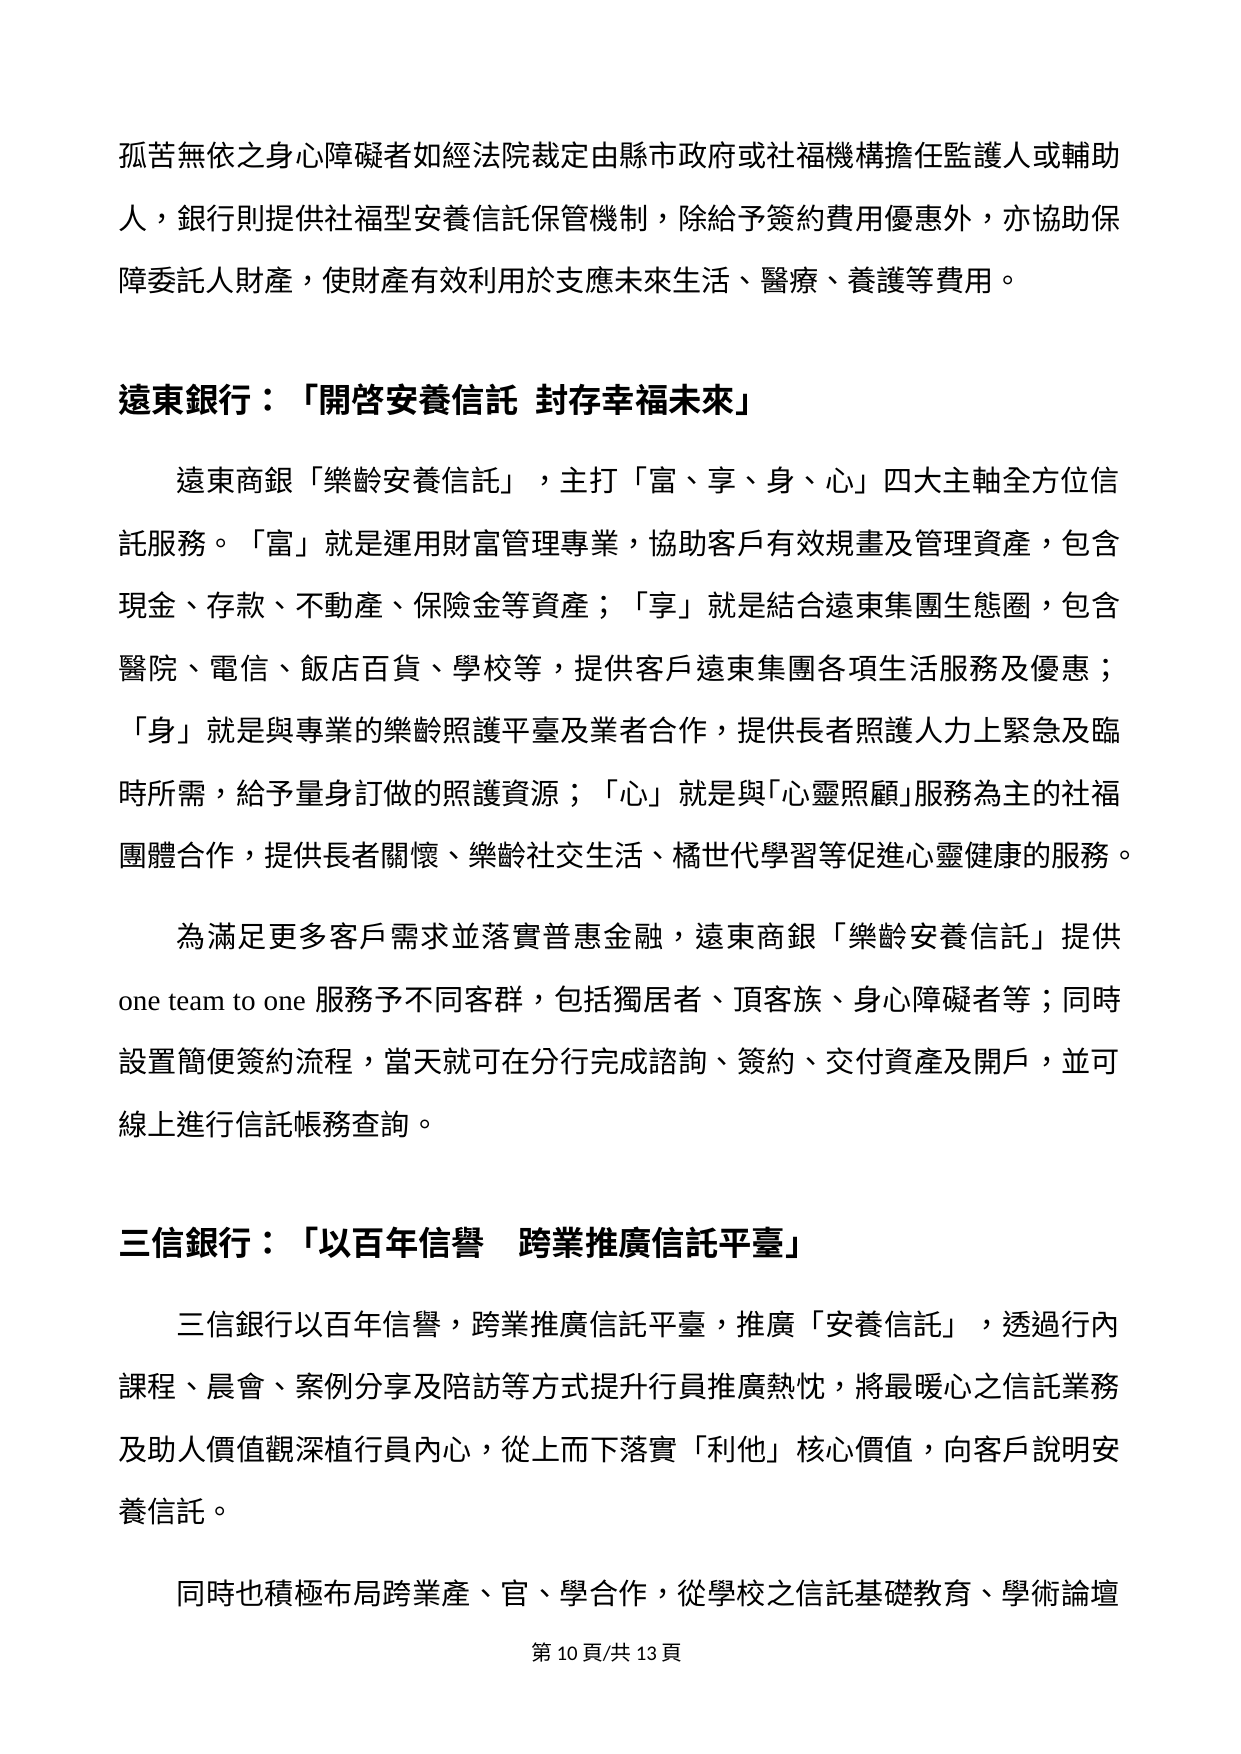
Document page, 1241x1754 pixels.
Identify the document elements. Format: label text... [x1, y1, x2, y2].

text 為滿足更多客戶需求並落實普惠金融，遠東商銀「樂齡安養信託」提供one team to one 服務予不同客群，包括獨居者、頂客族、身心障礙者等；同時設置簡便簽約流程，當天就可在分行完成諮詢、簽約、交付資產及開戶，並可線上進行信託帳務查詢。 [118, 893, 1122, 1143]
text 遠東銀行：「開啓安養信託 封存幸福未來」 [118, 356, 1122, 418]
text 孤苦無依之身心障礙者如經法院裁定由縣市政府或社福機構擔任監護人或輔助人，銀行則提供社福型安養信託保管機制，除給予簽約費用優惠外，亦協助保障委託人財產，使財產有效利用於支應未來生活、醫療、養護等費用。 [118, 112, 1122, 300]
text 同時也積極布局跨業產、官、學合作，從學校之信託基礎教育、學術論壇 [118, 1550, 1122, 1612]
text 遠東商銀「樂齡安養信託」，主打「富、享、身、心」四大主軸全方位信託服務。「富」就是運用財富管理專業，協助客戶有效規畫及管理資產，包含現金、存款、不動產、保險金等資產；「享」就是結合遠東集團生態圈，包含醫院、電信、飯店百貨、學校等，提供客戶遠東集團各項生活服務及優惠；「身」就是與專業的樂齡照護平臺及業者合作，提供長者照護人力上緊急及臨時所需，給予量身訂做的照護資源；「心」就是與｢心靈照顧｣服務為主的社福團體合作，提供長者關懷、樂齡社交生活、橘世代學習等促進心靈健康的服務。 [118, 437, 1122, 875]
text 三信銀行以百年信譽，跨業推廣信託平臺，推廣「安養信託」，透過行內課程、晨會、案例分享及陪訪等方式提升行員推廣熱忱，將最暖心之信託業務及助人價值觀深植行員內心，從上而下落實「利他」核心價值，向客戶說明安養信託。 [118, 1281, 1122, 1531]
text 三信銀行：「以百年信譽 跨業推廣信託平臺」 [118, 1200, 1122, 1262]
